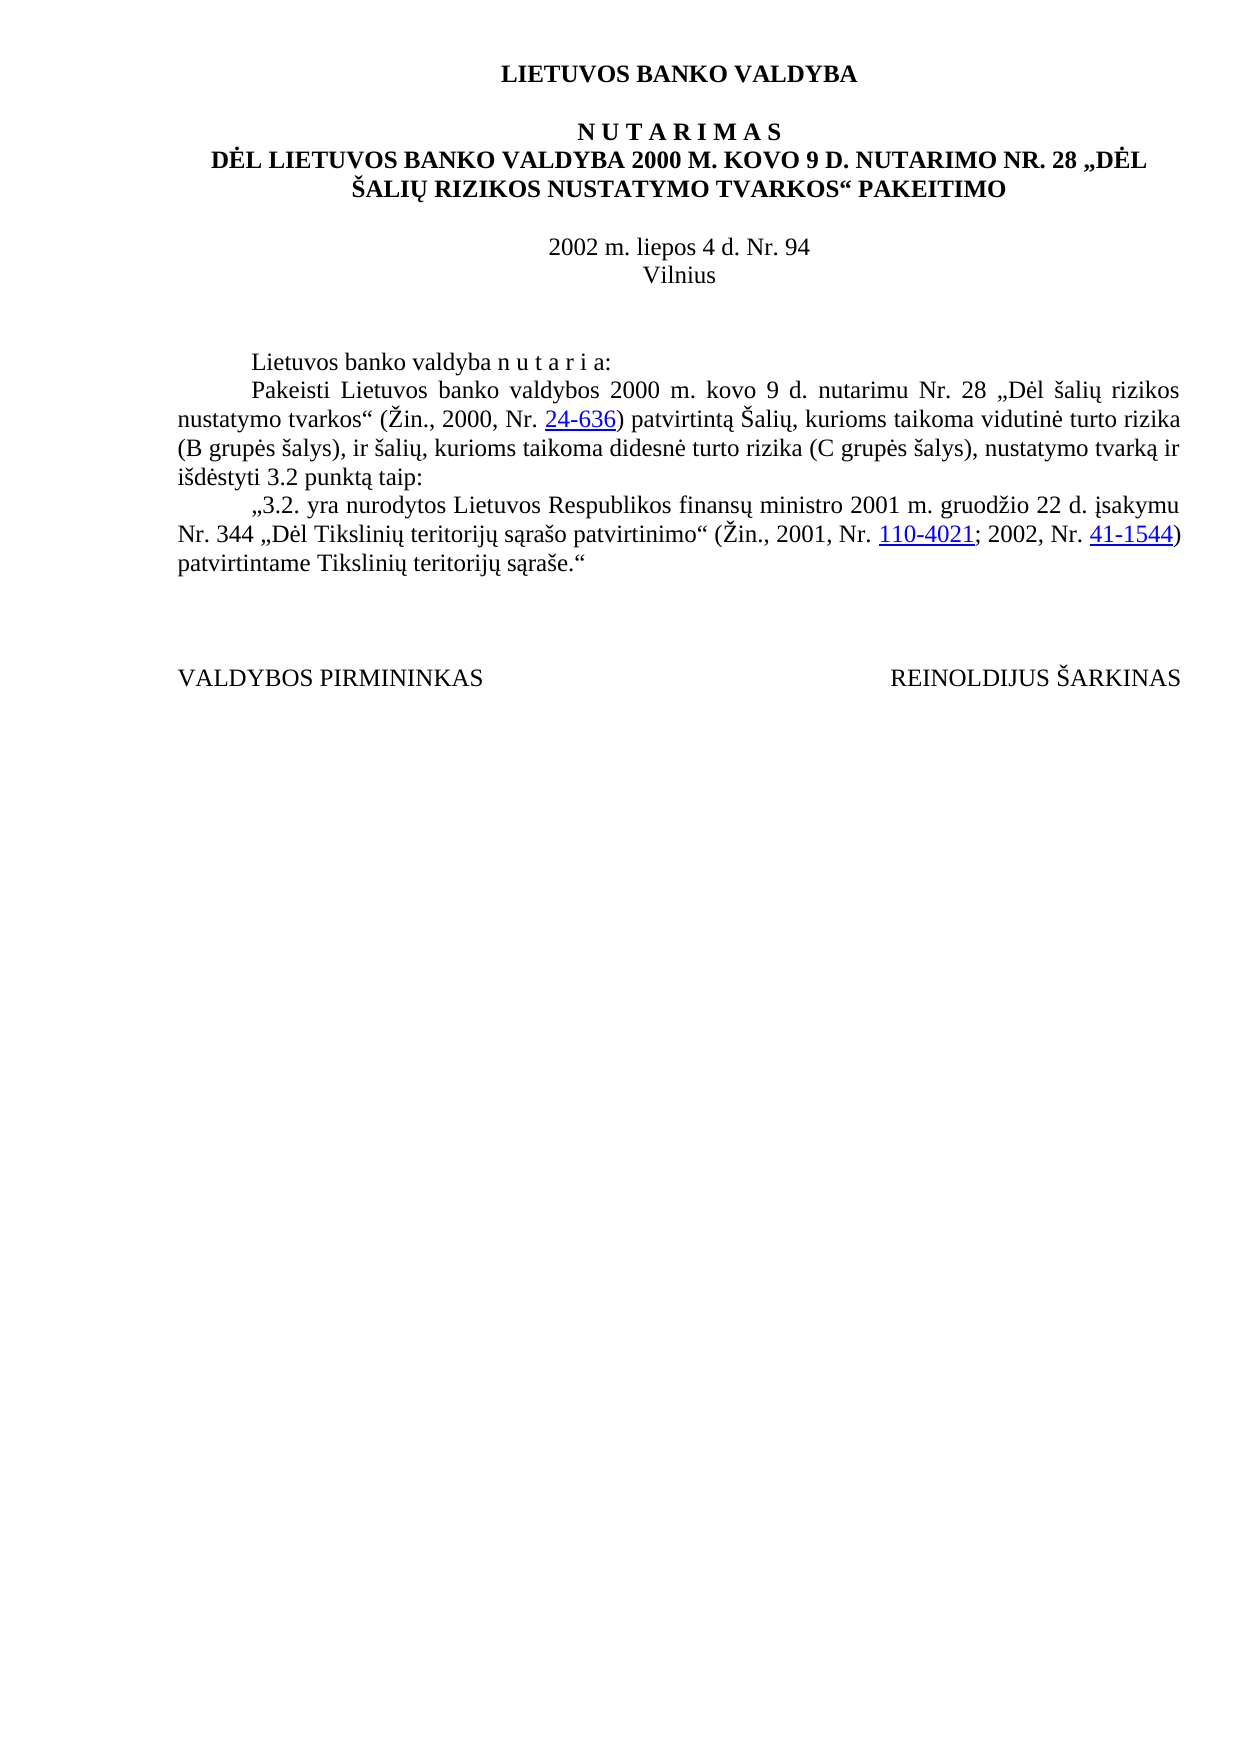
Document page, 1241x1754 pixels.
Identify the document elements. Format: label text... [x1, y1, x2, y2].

text 2002 m. liepos 4 d. Nr. 94 [177, 232, 1181, 260]
text Vilnius [177, 260, 1181, 289]
text Pakeisti Lietuvos banko valdybos 2000 m. kovo 9 d. nutarimu Nr. 28 „Dėl šalių rizikos nustatymo tvarkos“ (Žin., 2000, Nr. 24-636) patvirtintą Šalių, kurioms taikoma vidutinė turto rizika (B grupės šalys), ir šalių, kurioms taikoma didesnė turto rizika (C grupės šalys), nustatymo tvarką ir išdėstyti 3.2 punktą taip: [177, 375, 1181, 490]
text DĖL LIETUVOS BANKO VALDYBA 2000 M. KOVO 9 D. NUTARIMO NR. 28 „DĖL ŠALIŲ RIZIKOS NUSTATYMO TVARKOS“ PAKEITIMO [177, 145, 1181, 203]
text VALDYBOS PIRMININKAS REINOLDIJUS ŠARKINAS [177, 663, 1181, 692]
text LIETUVOS BANKO VALDYBA [177, 59, 1181, 88]
text N U T A R I M A S [177, 117, 1181, 145]
text Lietuvos banko valdyba nutaria: [177, 347, 1181, 375]
text „3.2. yra nurodytos Lietuvos Respublikos finansų ministro 2001 m. gruodžio 22 d. įsakymu Nr. 344 „Dėl Tikslinių teritorijų sąrašo patvirtinimo“ (Žin., 2001, Nr. 110-4021; 2002, Nr. 41-1544) patvirtintame Tikslinių teritorijų sąraše.“ [177, 490, 1181, 577]
